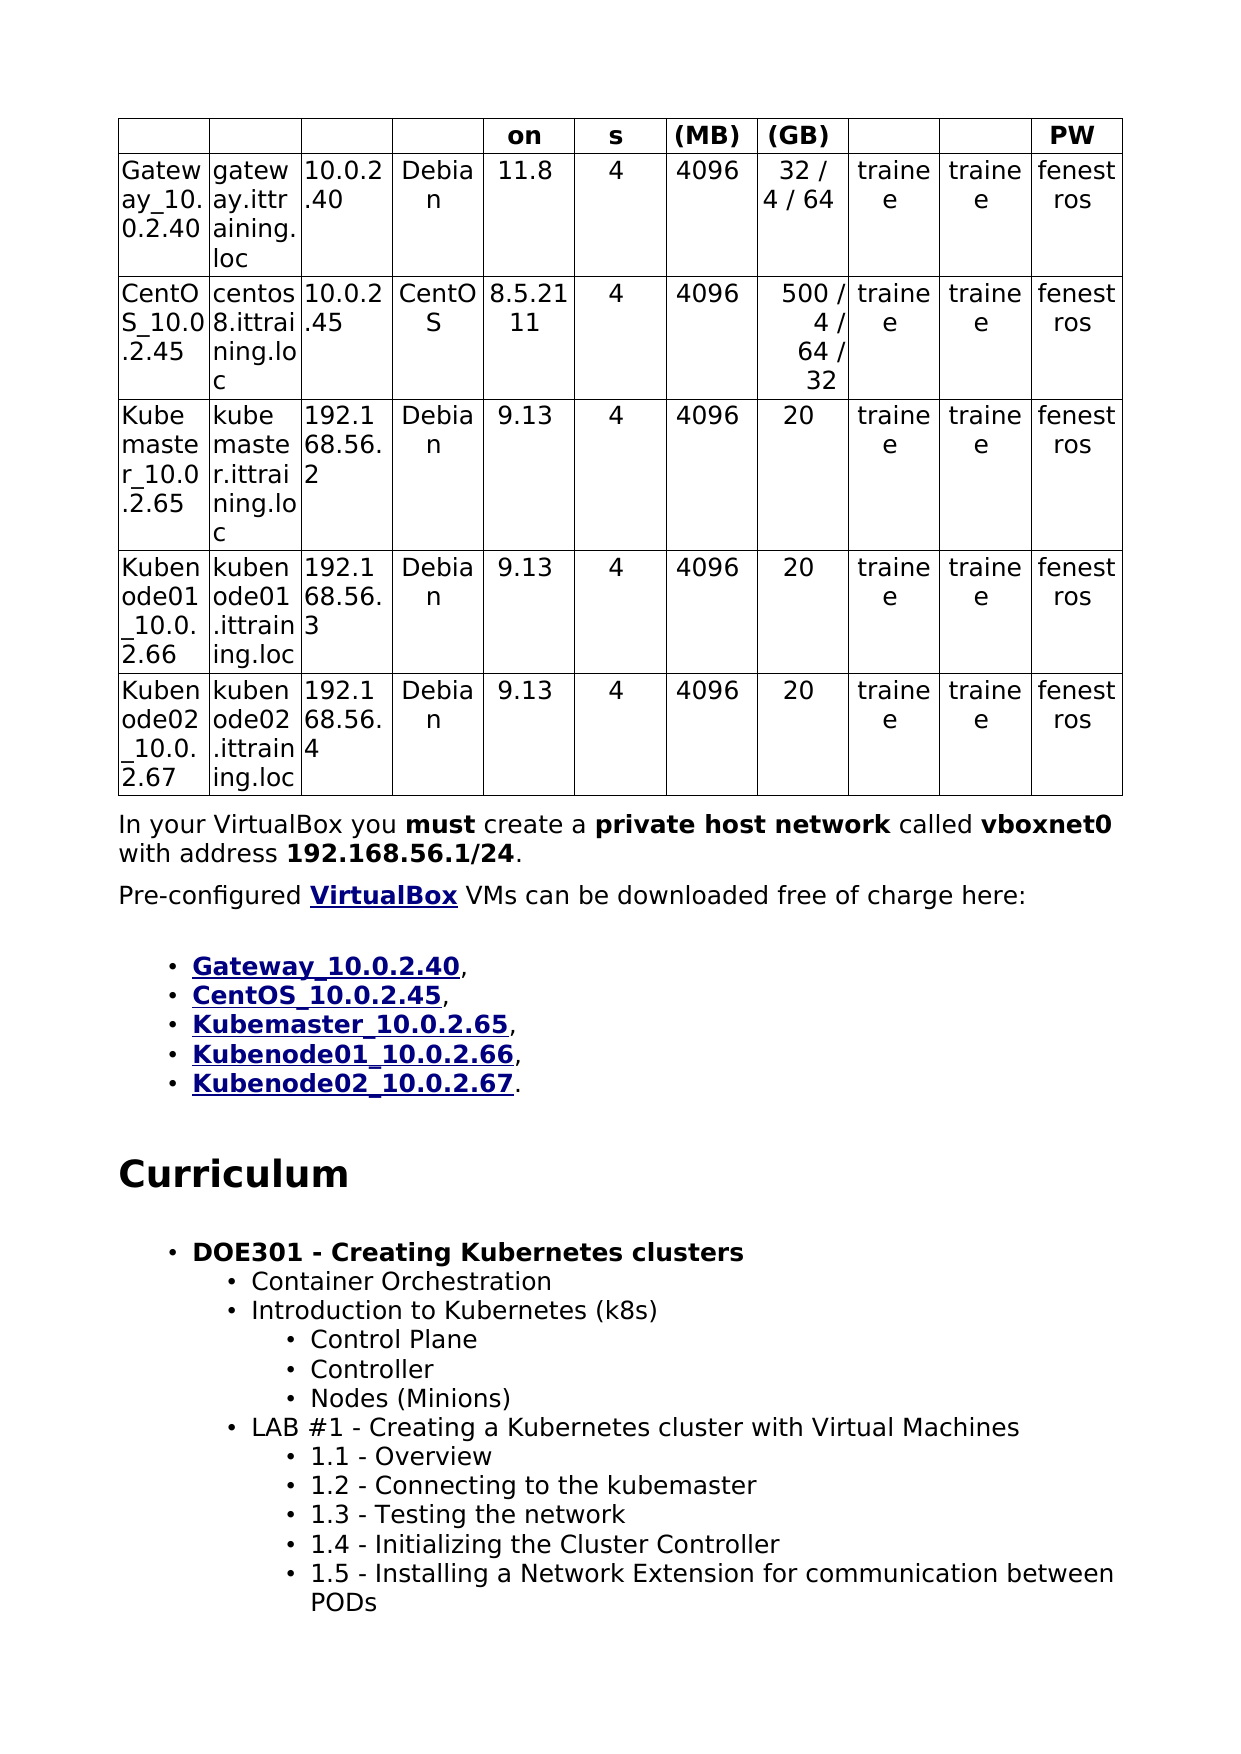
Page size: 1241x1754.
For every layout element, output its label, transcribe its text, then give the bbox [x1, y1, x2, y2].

table_cell 10.0.2.45 [302, 277, 392, 398]
table_header [302, 119, 392, 153]
table_cell 4096 [667, 400, 757, 550]
table_cell trainee [940, 551, 1031, 673]
table_cell 8.5.2111 [484, 277, 574, 398]
table_header [940, 119, 1031, 153]
table_cell 4096 [667, 551, 757, 673]
table_cell 192.168.56.2 [302, 400, 392, 550]
table_header [393, 119, 483, 153]
table_cell 4096 [667, 674, 757, 795]
table_cell 4 [575, 154, 666, 276]
list Control Plane [295, 1326, 1122, 1355]
table_cell CentOS [393, 277, 483, 398]
list CentOS_10.0.2.45, [177, 981, 1122, 1011]
table_cell fenestros [1032, 400, 1122, 550]
table_cell Debian [393, 400, 483, 550]
table_cell trainee [940, 154, 1031, 276]
table_cell 4096 [667, 277, 757, 398]
table_cell 20 [758, 551, 848, 673]
table_cell 4 [575, 277, 666, 398]
table_cell 20 [758, 400, 848, 550]
list 1.5 - Installing a Network Extension for communication between PODs [295, 1559, 1122, 1617]
list Introduction to Kubernetes (k8s) [236, 1297, 1122, 1326]
table_cell kubenode02.ittraining.loc [210, 674, 301, 795]
table_header [119, 119, 209, 153]
table_cell Debian [393, 551, 483, 673]
table_cell 4 [575, 400, 666, 550]
table_header (MB) [667, 119, 757, 153]
table_cell 4 [575, 551, 666, 673]
list 1.2 - Connecting to the kubemaster [295, 1472, 1122, 1501]
table_cell 32 / 4 / 64 [758, 154, 848, 276]
table_header (GB) [758, 119, 848, 153]
table_cell kubenode01.ittraining.loc [210, 551, 301, 673]
table_cell trainee [849, 154, 939, 276]
table_cell fenestros [1032, 551, 1122, 673]
table_header s [575, 119, 666, 153]
table_cell fenestros [1032, 277, 1122, 398]
text In your VirtualBox you must create a private host network called vboxnet0 with address 192.168.56.1/24. [118, 810, 1122, 869]
table_cell 20 [758, 674, 848, 795]
table_cell 9.13 [484, 551, 574, 673]
table_cell trainee [940, 277, 1031, 398]
table_cell 9.13 [484, 400, 574, 550]
table_header [849, 119, 939, 153]
table_cell 500 / 4 / 64 / 32 [758, 277, 848, 398]
table_cell trainee [849, 400, 939, 550]
table_cell 4 [575, 674, 666, 795]
table_cell 192.168.56.3 [302, 551, 392, 673]
table_cell fenestros [1032, 154, 1122, 276]
table_header [210, 119, 301, 153]
table_header on [484, 119, 574, 153]
list DOE301 - Creating Kubernetes clusters [177, 1238, 1122, 1267]
table_cell trainee [849, 551, 939, 673]
list LAB #1 - Creating a Kubernetes cluster with Virtual Machines [236, 1413, 1122, 1442]
table_cell Kubenode02_10.0.2.67 [119, 674, 209, 795]
table_cell 11.8 [484, 154, 574, 276]
list Gateway_10.0.2.40, [177, 952, 1122, 981]
list 1.3 - Testing the network [295, 1501, 1122, 1530]
list Container Orchestration [236, 1267, 1122, 1297]
table_cell 4096 [667, 154, 757, 276]
table_cell gateway.ittraining.loc [210, 154, 301, 276]
table_cell trainee [849, 277, 939, 398]
list Controller [295, 1355, 1122, 1384]
table_cell trainee [940, 400, 1031, 550]
table_cell Debian [393, 674, 483, 795]
table_cell Kubemaster_10.0.2.65 [119, 400, 209, 550]
table_cell fenestros [1032, 674, 1122, 795]
table_cell Gateway_10.0.2.40 [119, 154, 209, 276]
list 1.1 - Overview [295, 1442, 1122, 1472]
table_header PW [1032, 119, 1122, 153]
table_cell 192.168.56.4 [302, 674, 392, 795]
table_cell 10.0.2.40 [302, 154, 392, 276]
table_cell 9.13 [484, 674, 574, 795]
table_cell Kubenode01_10.0.2.66 [119, 551, 209, 673]
list Kubenode02_10.0.2.67. [177, 1069, 1122, 1098]
table_cell Debian [393, 154, 483, 276]
table_cell CentOS_10.0.2.45 [119, 277, 209, 398]
table_cell trainee [940, 674, 1031, 795]
list Nodes (Minions) [295, 1384, 1122, 1413]
subtitle Curriculum [118, 1153, 1122, 1196]
table_cell kubemaster.ittraining.loc [210, 400, 301, 550]
list 1.4 - Initializing the Cluster Controller [295, 1530, 1122, 1559]
list Kubemaster_10.0.2.65, [177, 1011, 1122, 1040]
table_cell trainee [849, 674, 939, 795]
table_cell centos8.ittraining.loc [210, 277, 301, 398]
text Pre-configured VirtualBox VMs can be downloaded free of charge here: [118, 881, 1122, 910]
list Kubenode01_10.0.2.66, [177, 1040, 1122, 1069]
